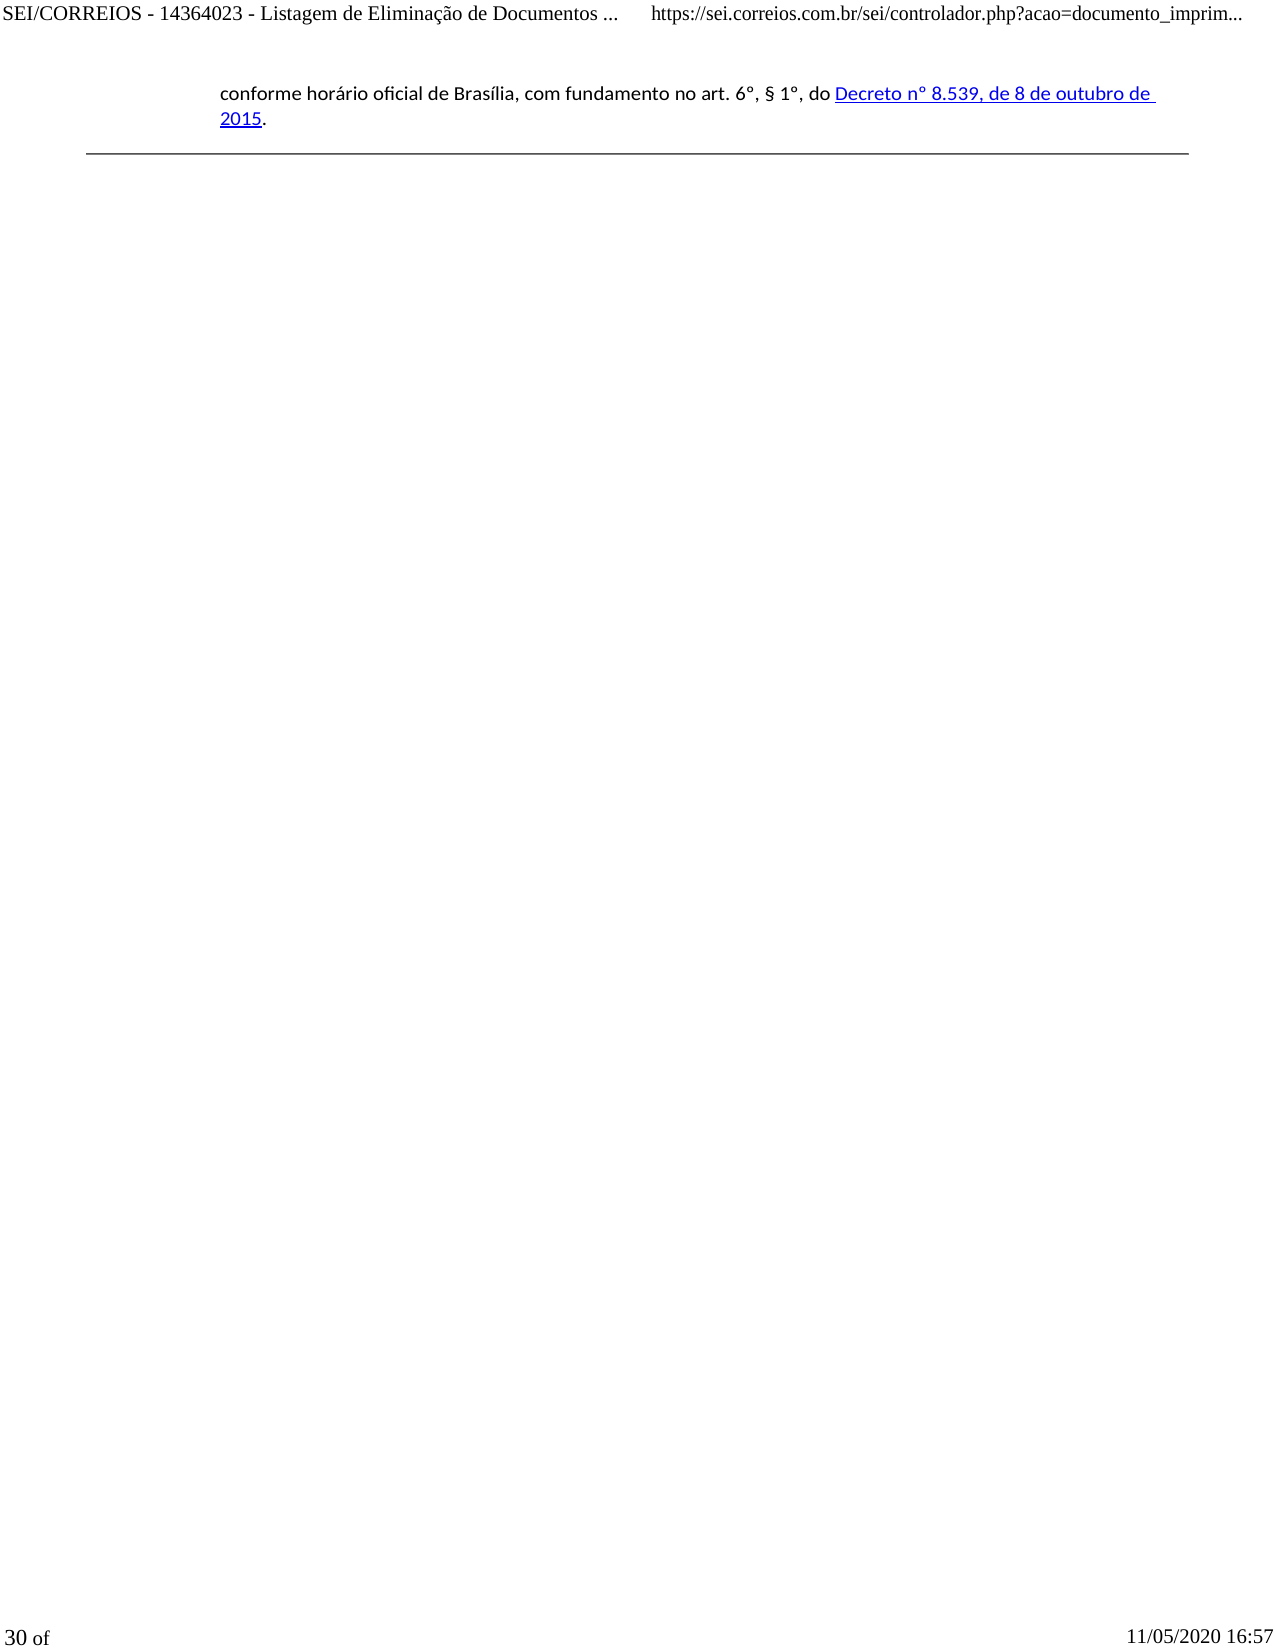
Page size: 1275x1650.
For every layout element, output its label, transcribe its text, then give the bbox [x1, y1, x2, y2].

text conforme horário oﬁcial de Brasília, com fundamento no art. 6º, § 1º, do Decreto nº 8.539, de 8 de outubro de 2015. [220, 81, 1194, 130]
